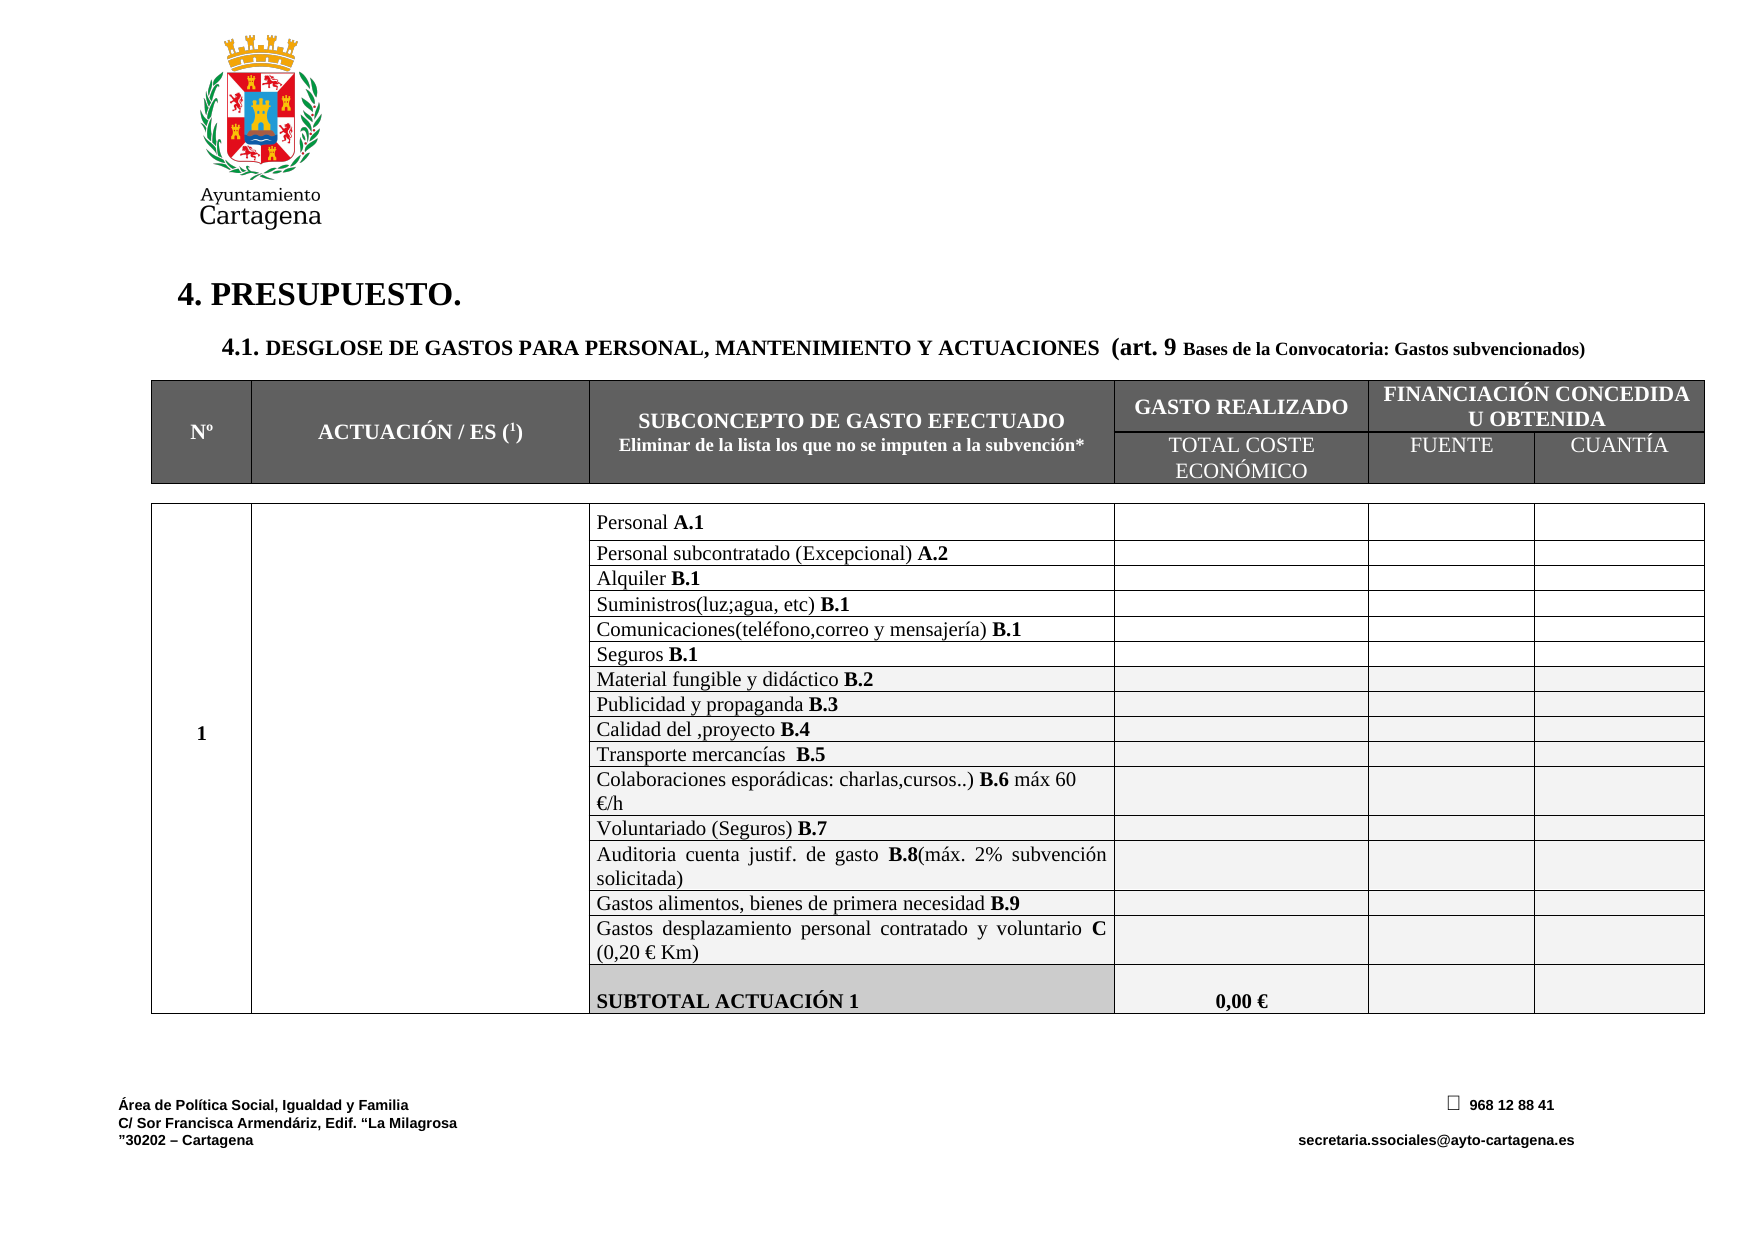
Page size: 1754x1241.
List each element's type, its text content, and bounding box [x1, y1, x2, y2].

table_cell [1369, 541, 1534, 565]
table_cell [1369, 742, 1534, 766]
table_header 1 [152, 504, 251, 1013]
table_cell [1535, 742, 1704, 766]
table_cell [1115, 891, 1368, 915]
table_cell Suministros(luz;agua, etc) B.1 [590, 591, 1114, 616]
table_header [252, 504, 589, 1013]
table_cell [1535, 916, 1704, 964]
table_cell [1369, 642, 1534, 666]
table_cell [1535, 717, 1704, 741]
table_header ACTUACIÓN / ES (1) [252, 381, 589, 483]
table_cell [1369, 591, 1534, 616]
table_cell [1535, 642, 1704, 666]
table_cell Gastos desplazamiento personal contratado y voluntario C (0,20 € Km) [590, 916, 1114, 964]
table_cell [1115, 841, 1368, 889]
text 4. PRESUPUESTO. [177, 274, 1698, 313]
table_cell [1115, 566, 1368, 590]
text 4.1. DESGLOSE DE GASTOS PARA PERSONAL, MANTENIMIENTO Y ACTUACIONES (art. 9 Bases de la Convocatoria: Gastos subvencionados) [222, 332, 1698, 361]
table_header Personal A.1 [590, 504, 1114, 540]
table_cell [1115, 816, 1368, 840]
table_cell [1115, 767, 1368, 815]
table_cell [1369, 566, 1534, 590]
picture [185, 29, 334, 234]
table_cell 0,00 € [1115, 965, 1368, 1013]
table_cell CUANTÍA [1535, 433, 1704, 483]
table_cell [1535, 841, 1704, 889]
table_cell [1115, 541, 1368, 565]
table_cell [1369, 916, 1534, 964]
table_cell [1115, 591, 1368, 616]
table_cell Personal subcontratado (Excepcional) A.2 [590, 541, 1114, 565]
table_cell [1115, 642, 1368, 666]
table_header FINANCIACIÓN CONCEDIDA U OBTENIDA [1369, 381, 1704, 431]
table_cell [1369, 692, 1534, 716]
table_cell Material fungible y didáctico B.2 [590, 667, 1114, 691]
table_cell [1369, 891, 1534, 915]
table_header SUBCONCEPTO DE GASTO EFECTUADO Eliminar de la lista los que no se imputen a la subvención* [590, 381, 1114, 483]
table_cell [1535, 816, 1704, 840]
table_cell [1535, 692, 1704, 716]
table_cell [1115, 916, 1368, 964]
table_cell [1115, 742, 1368, 766]
table_cell [1535, 617, 1704, 641]
table_cell [1115, 692, 1368, 716]
table_header [1115, 504, 1368, 540]
table_cell [1535, 891, 1704, 915]
table_cell Comunicaciones(teléfono,correo y mensajería) B.1 [590, 617, 1114, 641]
table_cell Alquiler B.1 [590, 566, 1114, 590]
table_cell FUENTE [1369, 433, 1534, 483]
table_cell [1369, 667, 1534, 691]
table_header [1535, 504, 1704, 540]
table_cell Transporte mercancías B.5 [590, 742, 1114, 766]
table_cell Voluntariado (Seguros) B.7 [590, 816, 1114, 840]
table_cell Calidad del ,proyecto B.4 [590, 717, 1114, 741]
table_cell [1369, 816, 1534, 840]
table_cell [1369, 617, 1534, 641]
table_cell [1369, 841, 1534, 889]
table_cell TOTAL COSTE ECONÓMICO [1115, 433, 1368, 483]
table_cell [1535, 767, 1704, 815]
table_cell [1535, 566, 1704, 590]
table_cell [1535, 965, 1704, 1013]
table_header [1369, 504, 1534, 540]
table_cell Colaboraciones esporádicas: charlas,cursos..) B.6 máx 60 €/h [590, 767, 1114, 815]
table_cell [1369, 717, 1534, 741]
table_cell Auditoria cuenta justif. de gasto B.8(máx. 2% subvención solicitada) [590, 841, 1114, 889]
table_cell Gastos alimentos, bienes de primera necesidad B.9 [590, 891, 1114, 915]
table_cell [1535, 591, 1704, 616]
table_header Nº [152, 381, 251, 483]
table_cell SUBTOTAL ACTUACIÓN 1 [590, 965, 1114, 1013]
table_cell [1115, 617, 1368, 641]
table_cell [1369, 965, 1534, 1013]
table_cell [1115, 667, 1368, 691]
table_header GASTO REALIZADO [1115, 381, 1368, 431]
table_cell [1369, 767, 1534, 815]
table_cell Publicidad y propaganda B.3 [590, 692, 1114, 716]
table_cell [1535, 667, 1704, 691]
table_cell Seguros B.1 [590, 642, 1114, 666]
table_cell [1115, 717, 1368, 741]
table_cell [1535, 541, 1704, 565]
